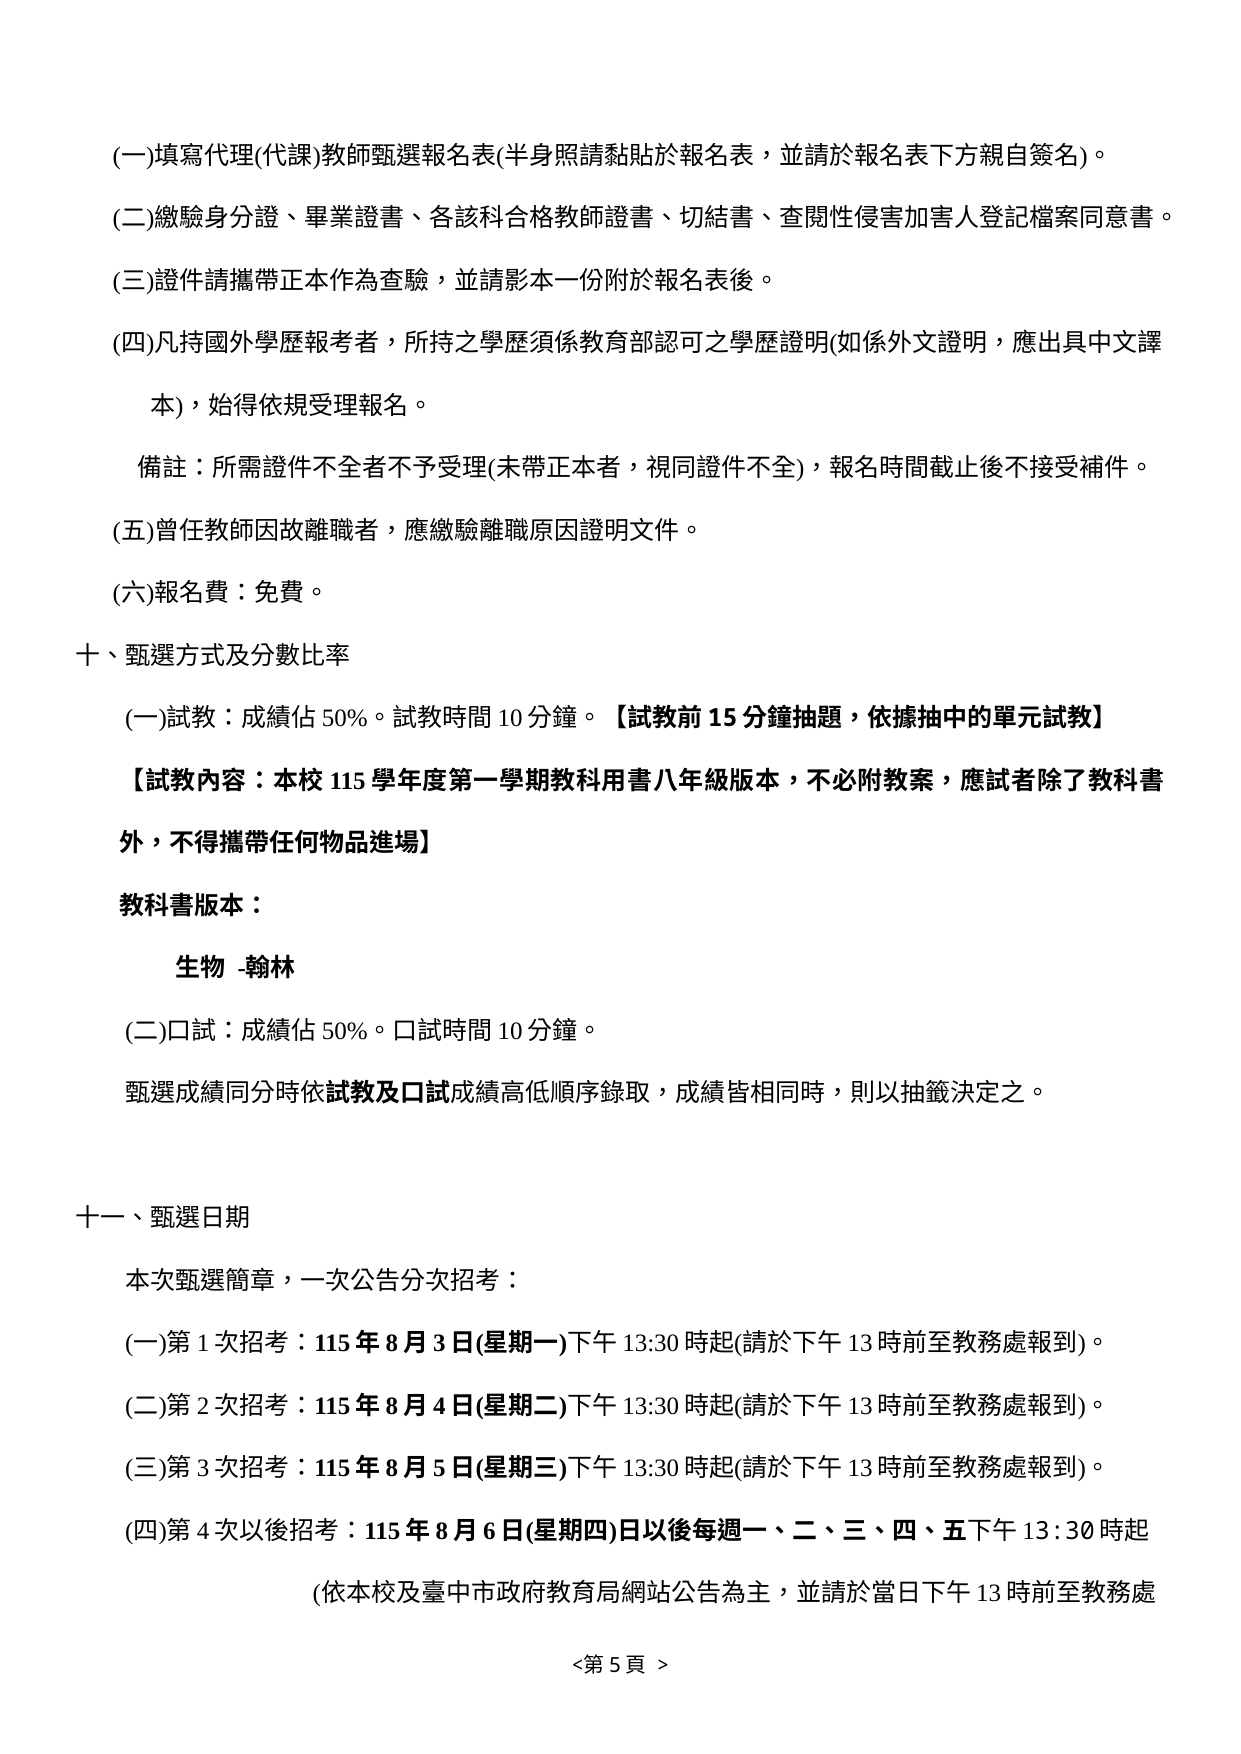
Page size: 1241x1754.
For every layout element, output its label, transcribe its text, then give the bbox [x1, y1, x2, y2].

text 十一、甄選日期 [75, 1174, 1165, 1237]
text (五)曾任教師因故離職者，應繳驗離職原因證明文件。 [112, 487, 1165, 549]
text (一)填寫代理(代課)教師甄選報名表(半身照請黏貼於報名表，並請於報名表下方親自簽名)。 [112, 112, 1165, 174]
text 甄選成績同分時依試教及口試成績高低順序錄取，成績皆相同時，則以抽籤決定之。 [125, 1049, 1165, 1112]
text (三)證件請攜帶正本作為查驗，並請影本一份附於報名表後。 [112, 237, 1165, 299]
text (二)第2次招考：115年8月4日(星期二)下午13:30時起(請於下午13時前至教務處報到)。 [125, 1362, 1165, 1424]
text 本次甄選簡章，一次公告分次招考： [125, 1237, 1165, 1299]
text (二)繳驗身分證、畢業證書、各該科合格教師證書、切結書、查閱性侵害加害人登記檔案同意書。 [112, 174, 1165, 237]
text (一)第1次招考：115年8月3日(星期一)下午13:30時起(請於下午13時前至教務處報到)。 [125, 1299, 1165, 1362]
text (六)報名費：免費。 [112, 549, 1165, 612]
text (四)第4次以後招考：115年8月6日(星期四)日以後每週一、二、三、四、五下午13:30時起(依本校及臺中市政府教育局網站公告為主，並請於當日下午13時前至教務處 [125, 1487, 1165, 1612]
text (四)凡持國外學歷報考者，所持之學歷須係教育部認可之學歷證明(如係外文證明，應出具中文譯本)，始得依規受理報名。 [112, 299, 1165, 424]
text (二)口試：成績佔50%。口試時間10分鐘。 [125, 987, 1165, 1049]
text 教科書版本： [119, 862, 1165, 924]
text 生物 -翰林 [175, 924, 1165, 987]
text 備註：所需證件不全者不予受理(未帶正本者，視同證件不全)，報名時間截止後不接受補件。 [137, 424, 1165, 487]
text (三)第3次招考：115年8月5日(星期三)下午13:30時起(請於下午13時前至教務處報到)。 [125, 1424, 1165, 1487]
text 【試教內容：本校115學年度第一學期教科用書八年級版本，不必附教案，應試者除了教科書外，不得攜帶任何物品進場】 [119, 737, 1165, 862]
text 十、甄選方式及分數比率 [75, 612, 1165, 674]
text (一)試教：成績佔50%。試教時間10分鐘。【試教前15分鐘抽題，依據抽中的單元試教】 [125, 674, 1165, 737]
